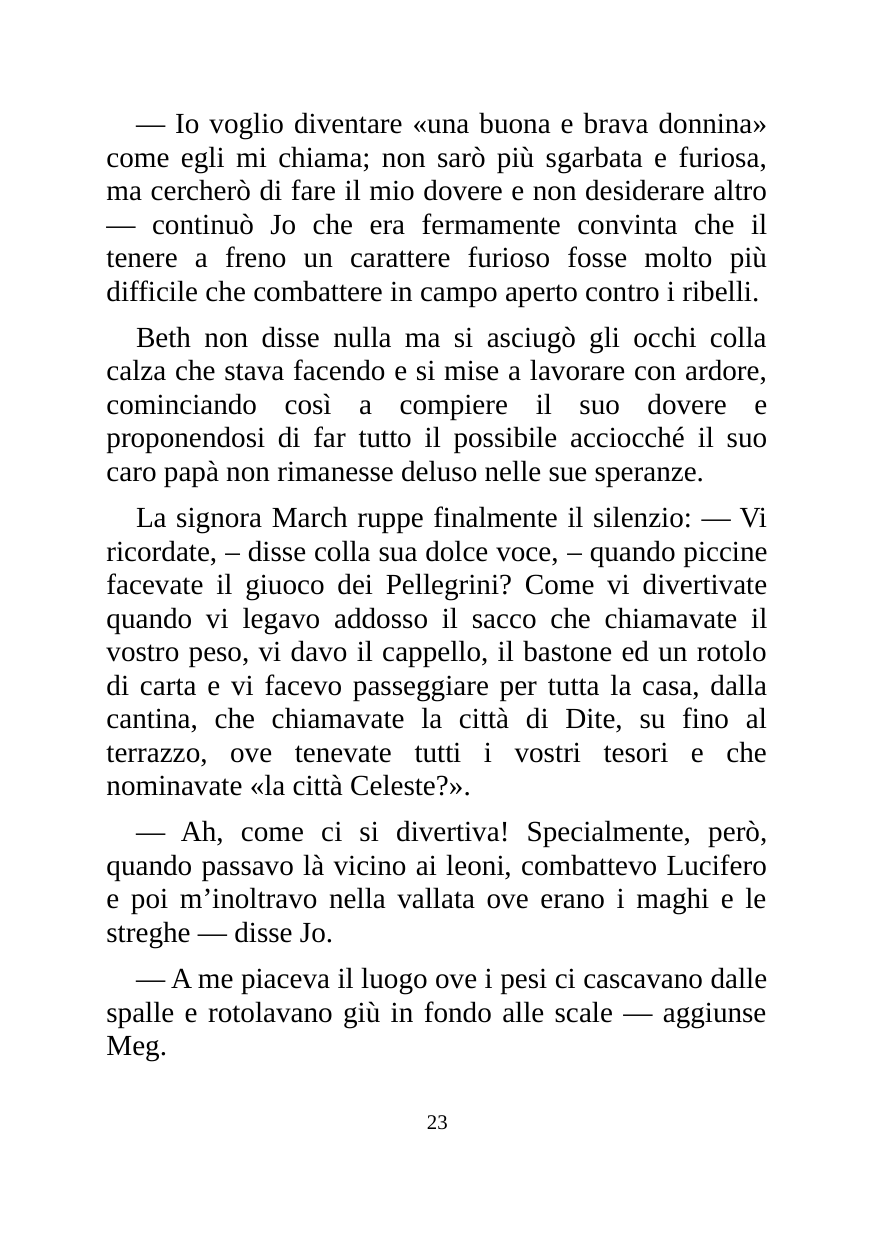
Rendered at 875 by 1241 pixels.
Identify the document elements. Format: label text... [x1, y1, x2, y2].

text — Ah, come ci si divertiva! Specialmente, però, quando passavo là vicino ai leoni, combattevo Lucifero e poi m’inoltravo nella vallata ove erano i maghi e le streghe — disse Jo. [106, 814, 768, 949]
text — A me piaceva il luogo ove i pesi ci cascavano dalle spalle e rotolavano giù in fondo alle scale — aggiunse Meg. [106, 961, 768, 1062]
text — Io voglio diventare «una buona e brava donnina» come egli mi chiama; non sarò più sgarbata e furiosa, ma cercherò di fare il mio dovere e non desiderare altro — continuò Jo che era fermamente convinta che il tenere a freno un carattere furioso fosse molto più difficile che combattere in campo aperto contro i ribelli. [106, 106, 768, 307]
text La signora March ruppe finalmente il silenzio: — Vi ricordate, – disse colla sua dolce voce, – quando piccine facevate il giuoco dei Pellegrini? Come vi divertivate quando vi legavo addosso il sacco che chiamavate il vostro peso, vi davo il cappello, il bastone ed un rotolo di carta e vi facevo passeggiare per tutta la casa, dalla cantina, che chiamavate la città di Dite, su fino al terrazzo, ove tenevate tutti i vostri tesori e che nominavate «la città Celeste?». [106, 500, 768, 802]
text Beth non disse nulla ma si asciugò gli occhi colla calza che stava facendo e si mise a lavorare con ardore, cominciando così a compiere il suo dovere e proponendosi di far tutto il possibile acciocché il suo caro papà non rimanesse deluso nelle sue speranze. [106, 320, 768, 488]
